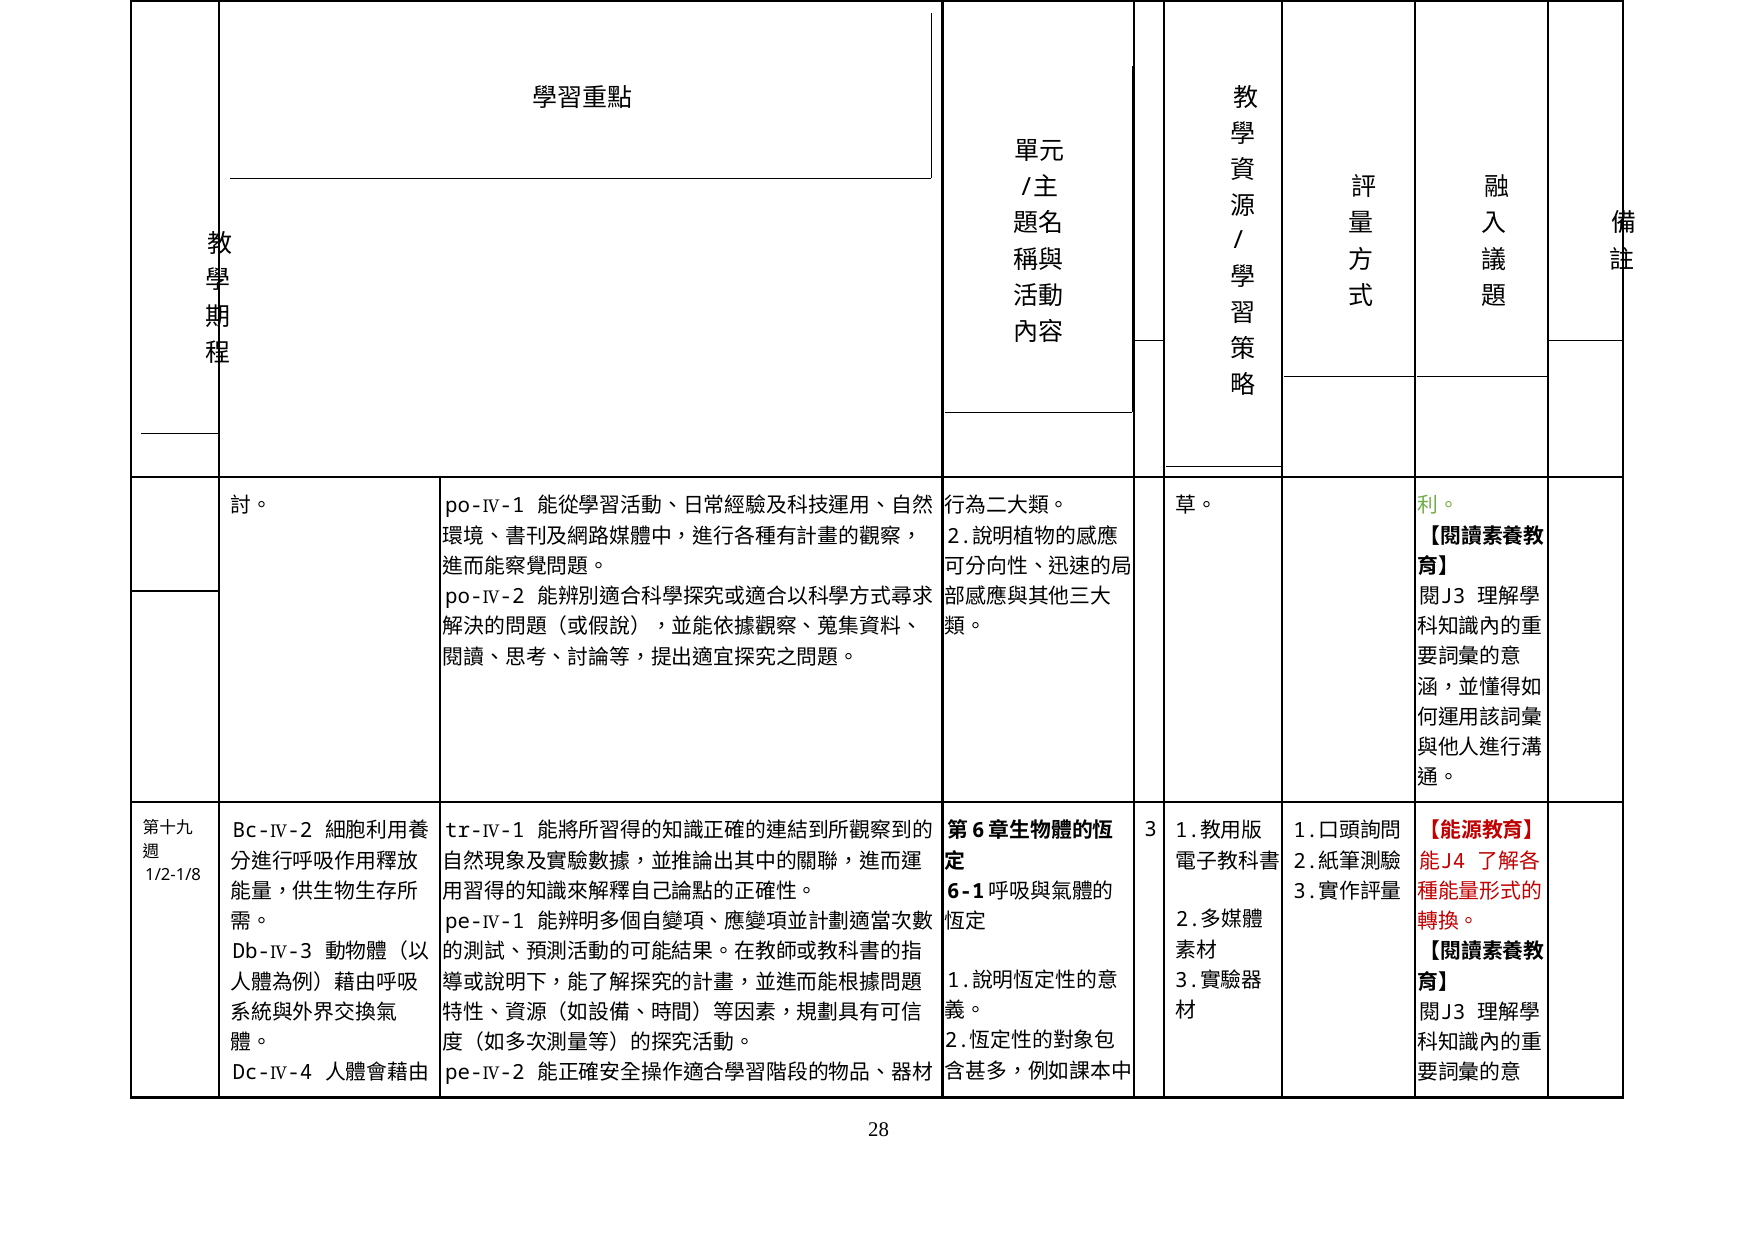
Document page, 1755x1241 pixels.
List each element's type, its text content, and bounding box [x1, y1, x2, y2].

table_header 融入議題 [1416, 2, 1547, 476]
table_cell [1549, 478, 1622, 801]
table_header 備註 [1549, 2, 1622, 340]
table_header 教學期程 [132, 2, 218, 476]
table_header 評量方式 [1283, 2, 1414, 476]
table_cell 第6章生物體的恆定 6-1呼吸與氣體的恆定 1.說明恆定性的意義。 2.恆定性的對象包含甚多，例如課本中 [944, 803, 1133, 1096]
table_header 備註 [1549, 341, 1622, 476]
table_cell po-Ⅳ-1 能從學習活動、日常經驗及科技運用、自然環境、書刊及網路媒體中，進行各種有計畫的觀察，進而能察覺問題。 po-Ⅳ-2 能辨別適合科學探究或適合以科學方式尋求解決的問題（或假說），並能依據觀察、蒐集資料、閱讀、思考、討論等，提出適宜探究之問題。 [441, 478, 941, 801]
table_header 單元/主題名稱與活動內容 [944, 2, 1133, 476]
table_header 學習重點 [220, 2, 941, 476]
table_cell 3 [1135, 803, 1163, 1096]
table_cell 利。 【閱讀素養教育】 閱J3 理解學科知識內的重要詞彙的意涵，並懂得如何運用該詞彙與他人進行溝通。 [1416, 478, 1547, 801]
table_cell [1549, 803, 1622, 1096]
table_cell 討。 [220, 478, 439, 801]
table_cell [132, 478, 218, 590]
table_cell 第十九週 1/2-1/8 [132, 803, 218, 1096]
table_header 節數 [1135, 341, 1163, 476]
table_cell tr-Ⅳ-1 能將所習得的知識正確的連結到所觀察到的自然現象及實驗數據，並推論出其中的關聯，進而運用習得的知識來解釋自己論點的正確性。 pe-Ⅳ-1 能辨明多個自變項、應變項並計劃適當次數的測試、預測活動的可能結果。在教師或教科書的指導或說明下，能了解探究的計畫，並進而能根據問題特性、資源（如設備、時間）等因素，規劃具有可信度（如多次測量等）的探究活動。 pe-Ⅳ-2 能正確安全操作適合學習階段的物品、器材 [441, 803, 941, 1096]
table_cell 1.教用版電子教科書 2.多媒體素材 3.實驗器材 [1165, 803, 1281, 1096]
table_cell [1135, 478, 1163, 801]
table_cell [1283, 478, 1414, 801]
table_cell 行為二大類。 2.說明植物的感應可分向性、迅速的局部感應與其他三大類。 [944, 478, 1133, 801]
table_cell 1.口頭詢問 2.紙筆測驗 3.實作評量 [1283, 803, 1414, 1096]
table_cell 【能源教育】 能J4 了解各種能量形式的轉換。 【閱讀素養教育】 閱J3 理解學科知識內的重要詞彙的意 [1416, 803, 1547, 1096]
table_header 節數 [1135, 2, 1163, 340]
table_header 教學資源/學習策略 [1165, 2, 1281, 476]
table_cell Bc-Ⅳ-2 細胞利用養分進行呼吸作用釋放能量，供生物生存所需。 Db-Ⅳ-3 動物體（以人體為例）藉由呼吸系統與外界交換氣體。 Dc-Ⅳ-4 人體會藉由 [220, 803, 439, 1096]
table_cell 草。 [1165, 478, 1281, 801]
table_cell [132, 592, 218, 801]
